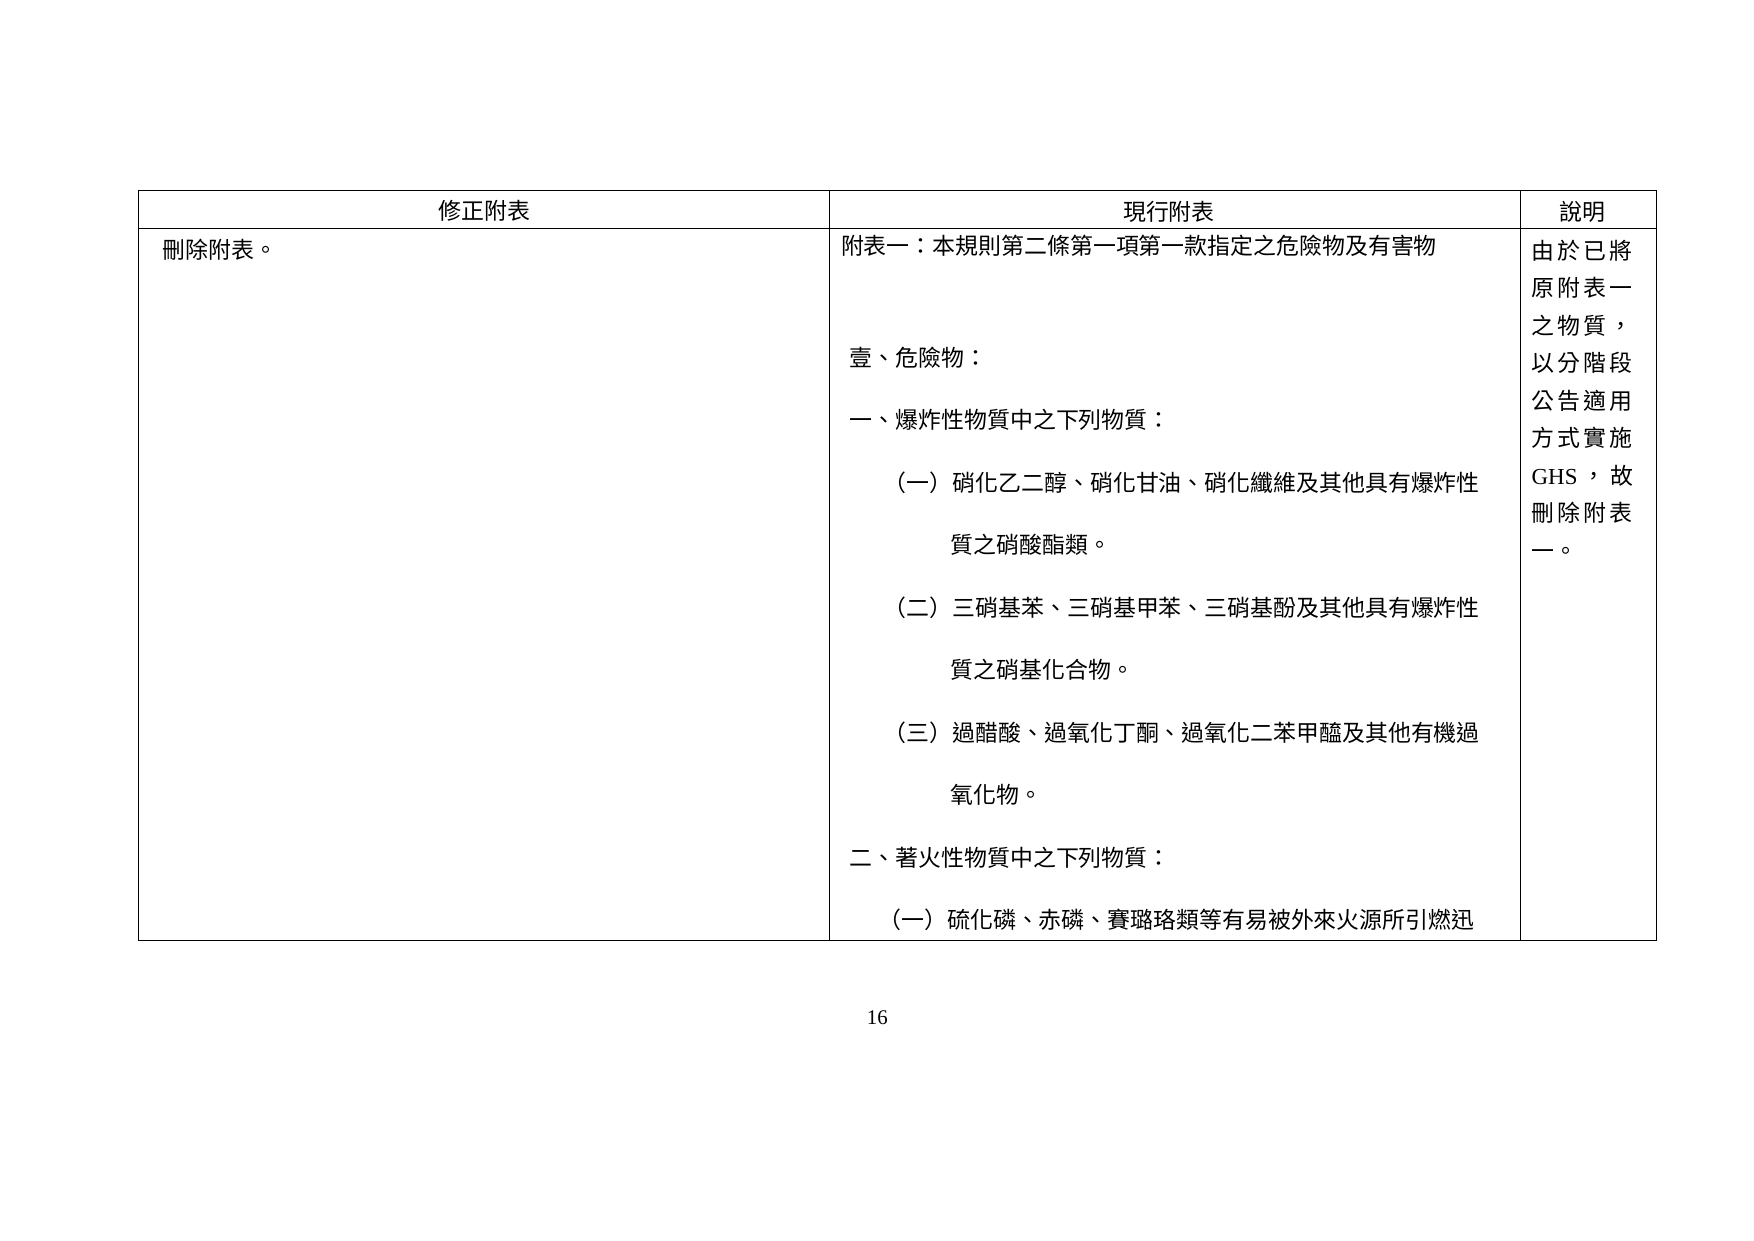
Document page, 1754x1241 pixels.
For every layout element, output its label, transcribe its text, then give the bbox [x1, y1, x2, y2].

table_header 說明 [1521, 191, 1656, 228]
table_header 現行附表 [830, 191, 1520, 228]
table_cell 由於已將原附表一之物質，以分階段公告適用方式實施GHS，故刪除附表一。 [1521, 229, 1656, 940]
table_cell 刪除附表。 [139, 229, 829, 940]
table_header 修正附表 [139, 191, 829, 228]
table_cell 附表一：本規則第二條第一項第一款指定之危險物及有害物 壹、危險物： 一、爆炸性物質中之下列物質： （一）硝化乙二醇、硝化甘油、硝化纖維及其他具有爆炸性質之硝酸酯類。 （二）三硝基苯、三硝基甲苯、三硝基酚及其他具有爆炸性質之硝基化合物。 （三）過醋酸、過氧化丁酮、過氧化二苯甲醯及其他有機過氧化物。 二、著火性物質中之下列物質： （一）硫化磷、赤磷、賽璐珞類等有易被外來火源所引燃迅速燃燒之易燃固體。 （二）黃磷、二亞硫磺酸鈉、鋁粉末、鎂粉末及其他金屬粉末等有自行生熱或自行燃燒之自燃物質。 （三）金屬鉀、金屬鋰、金屬鈉、碳化鈣、磷化鈣及其他之物質，具有與水接觸能放出易燃氣體之禁水性物質。 三、氧化性物質中之下列物質： 氯酸鉀、氯酸鈉及其他之氯酸鹽類。 過氯酸鉀、過氯酸鈉、過氯酸銨及其他之過氯酸鹽類。 過氧化鉀、過氧化鈉、過氧化鋇及其他之無機過氧化物。 硝酸鉀、硝酸鈉、硝酸銨及其他之硝酸鹽類。 亞氯酸鈉及其他之固體亞氯酸鹽類。 次氯酸鈣及其他之固體次氯酸鹽類。 四、易燃液體中之下列物質： （一）乙醚、汽油、乙醛、環氧丙烷、二硫化碳及其他之閃火點未滿攝氏零下三十度之物質。 （二）正己烷、環氧乙烷、丙酮、苯、丁酮及其他之閃火點在攝氏零下三十度以上未滿攝氏零度之物質。 （三）乙醇、甲醇、二甲苯、乙酸戊酯及其他之閃火點在攝氏零度以上未滿攝氏三十度之物質。 （四）煤油、輕油、松節油、異戊醇、醋酸及其他之閃火點在攝氏三十度以上未滿攝氏六十五度之物質。 五、可燃性氣體中之下列物質： （一）氫。 （二）乙炔、乙烯。 （三）甲烷、乙烷、丙烷、丁烷。 （四）其他於一大氣壓下、攝氏十五度時，具有可燃性之氣體。 六、爆炸性物品： （一）火藥：爆發比較緩慢以燃燒作用為主並無顯著爆炸破壞作用之物品，包括： 1.黑色火藥及其他硝酸鹽類之有煙火藥。 2.硝化纖維之單基無煙火藥。 3.硝化纖維與硝化甘油之雙基無煙火藥。 (二)炸藥：爆發非常迅速隨即發生強烈爆炸破壞作用之物品，包括： 1.雷汞及疊氮化鉛、史蒂芬酸鉛、重氮基酚等之起爆藥。 2.硝化甘油及硝酸酯類。 3.硝酸鹽之炸藥。 4.過氯酸鹽類及氯酸鹽類之混合炸藥。 5.三硝基酚、三硝基甲苯等硝基化合物之炸藥。 6.液氧爆藥及其他液體爆藥。 （三）爆劑：以硝酸銨等氧化劑為主成分，須置於封閉裝置內以雷管可引爆之混合物，包括： 1.硝油爆劑類。 2.漿狀爆劑類。 （四）引炸物：導火燃燒或爆炸用之物品，包括： 1.雷管類。 2.導火索。 3.導爆索。 （五）其他具有爆炸性之化工原料：指原料本身可直接爆炸或經引爆而爆炸者，包括: 1.疊氮化鉛。 2.雷汞。 3.硝化澱粉。 4.硝甲銨基三硝基苯等。 貳、有害物： 一、有機溶劑中毒預防規則中之下列物質： （一）三氯甲烷Trichloromethane （二）1,1,2,2-四氯乙烷1,1,2,2-Tetrachloroethane （三）四氯化碳Tetrachloromethane （四）1,2-二氯乙烯 1,2-Dichloroethylene （五）1,2-二氯乙烷 1,2-Dichloroethane （六）二硫化碳Carbon disulfide （七）三氯乙烯Trichloroethylene （八）丙酮Acetone （九）異戊醇Isoamyl alcohol （十）異丁醇Isobutyl alcohol （十一）異丙醇Isopropyl alcohol （十二）乙醚Ethyl ether （十三）乙二醇乙醚Ethylene glycol monoethyl ether （十四）乙二醇乙醚醋酸 Ethylene glycol monoethyl ether acetate （十五）乙二醇丁醚Ethylene glycol monobutyl ether （十六）乙二醇甲醚Ethylene glycol monomethyl ether （十七）鄰-二氯苯o-Dichlorobenzene （十八）二甲苯(含鄰-，間-，對-異構物)Xylenes (o-, m-, p-, isomers) （十九）甲酚Cresol （二十）氯苯Chlorobenzene （二一）乙酸戊酯Amyl acetate （二二）乙酸異戊酯Isoamyl acetate （二三）乙酸異丁酯Isobutyl acetate （二四）乙酸異丙酯Isopropyl acetate （二五）乙酸乙酯Ethyl acetate （二六）乙酸丙酯Propyl acetate （二七）乙酸丁酯Butyl acetate （二八）乙酸甲酯Methyl acetate （二九）苯乙烯Styrene （三十）1,4-二氧陸圜1,4-Dioxane （三一）四氯乙烯Tetrachloroethylene （三二）環己醇Cyclohexanol （三三）環己酮Cyclohexanone （三四）1-丁醇1-Butyl alcohol （三五）2-丁醇2-Butyl alcohol （三六）甲苯Toluene （三七）二氯甲烷Dichloromethane （三八）甲醇Methyl alcohol （三九）甲基異丁酮Methyl isobutyl ketone （四十）甲基環己醇Methylcyclohexanol （四一）甲基環己酮Methylcyclohexanone （四二）甲丁酮Methyl butyl ketone （四三）1,1,1-三氯乙烷 1,1,1-Trichloroethane （四四）1,1,2-三氯乙烷 1,1,2-Trichloroethane （四五）丁酮Methyl ethyl ketone （四六）二甲基甲醯胺 N,N-Dimethylformamide （四七）四氫呋喃Tetrahydrofuran （四八）正己烷n-Hexane （四九）汽油Gasoline （五十）煤焦油精Coal tar naphtha （五一）石油醚Petroleum ether （五二）石油精Petroleum naphtha （五三）輕油精Petroleum benzine （五四）松節油Turpentine （五五）礦油精Mineral spirit (Mineral thinner, petroleum spirit, white spirit) 二、特定化學物質危害預防標準中之下列物質： （一）黃磷火柴Yellow phosphorus match （二）含苯膠糊（含苯重量佔該膠糊之溶劑（含稀釋劑）超過百分之五者） （三）聯苯胺及其鹽類Benzidine and its salts （四）4-胺基聯苯及其鹽類4-Amino-diphenyl and its salts （五）4-硝基聯苯及其鹽類4-Nitro-diphenyl and its salts （六）β-萘胺及其鹽類 β-Naphthylamine and its salts （七）二氯甲基醚bis-Chloromethyl ether （八）二氯聯苯胺及其鹽類Dichlorobenzidine and its salts （九）α-萘胺及其鹽類 α-Naphthylamine and its salts （十）鄰-二甲基聯苯胺及其鹽類o-Tolidine and its salts （十一）二甲氧基聯苯胺及其鹽類Dianisidine and its salts （十二）鈹及其化合物（鈹合金時，含有鈹佔其重量超過百分之三者為限）Beryllium and its compounds （十三）三氯甲苯 Benzotrichloride （十四）多氯聯苯 Polychlorinated biphenyls （十五）次乙亞胺 Ethyleneimine （十六）氯乙烯 Vinyl chloride （十七）對-二甲胺基偶氮苯p-Dimethylaminoazobenzene （十八）3,3-二氯-4,4-二胺基苯化甲烷3,3-Dichloro-4,4-diaminodiphenylmethane （十九）四羰化鎳 Nickel carbonyl （二十）氯甲基甲基醚 Chloromethyl methyl ether （二一）β -丙內酯β-Propiolactone （二二）苯Benzene （二三）丙烯醯胺Acrylamide （二四）丙烯腈Acrylonitrile （二五）氯Chlorine （二六）氰化氫Hydrogen cyanide （二七）溴甲烷Methyl bromide （二八）2,4-二異氰酸甲苯 Toluene 2,4-diisocyanate （二九）4,4-異氰酸二苯甲烷Methylene bisphenyl isocyanate （三十）二異氰酸異佛爾酮Isophorone diisocyanate （三一）異氰酸甲酯Methyl isocyanate (三二)對-硝基氯苯 p-Nitrochlorobenzene (三三)氟化氫Hydrogen fluoride (三四)碘甲烷Methyl iodide (三五)硫化氫Hydrogen sulfide (三六)硫酸二甲酯Dimethyl sulfate (三七)奧黃Auramine (三八)苯胺紅Magenta (三九)石綿Asbestos (四十)鉻酸及鉻酸鹽Chromic acid and chromates (四一)煤焦油Coal tar (四二)三氧化二砷Arsenic trioxide (四三)重鉻酸及其鹽類Dichromic acid and its salts (四四)烷基汞化物（烷基以甲基或乙基為限）Alkyl mercury compounds (四五)鄰-二腈苯o-Phthalodinitrile (四六)鎘及其化合物Cadmium and its compounds (四七)五氧化二釩 Vanadium pentaoxide (四八)氰化鉀Potassium cyanide (四九)氰化鈉Sodium cyanide (五十)汞及其無機化合物Mercury and its inorganic compounds (五一)硝化乙二醇Nitroglycol (五二)五氯化酚及其鈉鹽Pentachlorophenol and its sodium salts (五三)錳及其化合物（氫氧化錳除外）Manganese and its compounds（except Manganese hydroxide） (五四)氨Ammonia (五五)一氧化碳Carbon monooxide (五六)氯化氫Hydrogen chloride (五七)硝酸Nitric acid (五八)二氧化硫Sulfur dioxide (五九)酚Phenol (六十)光氣Phosgene (六一)甲醛Formaldehyde (六二)硫酸Sulfuric acid 三、其他指定之化學物質： （一）乙醛Acetaldehyde （二）醋酸Acetic acid （三）乙酸酐Acetic anhydride （四）乙腈Acetonitrile （五）四溴化乙炔 (1,1,2,2-四溴乙烷) Acetylene tetrabromide （六）丙烯醛Acrolein （七）丙烯酸Acrylic acid （八）丙烯醇Allyl alcohol （九）氯丙烯Allyl chloride （十）丙烯基縮水甘油醚Allyl glycidyl ether (AGE) （十一）2-胺吡啶2-Aminopyridine （十二）乙酸第二戊酯sec-Amyl acetate （十三）苯胺Aniline （十四）鄰-，對-甲氧苯胺o-，p- Anisidine （十五）銻及其他化合物Antimony and its compounds （十六）安妥（α-萘硫脲） ANTU (α-Naphthylthio-urea ) （十七）砷化氫Arsine （十八）谷速松Azinphos-Methyl （十九）鋇及其可溶性化合物Barium and its soluble compounds （二十）苯甲氯Benzyl chloride （二一）聯吡啶Bipyridine （二二）溴Bromine （二三）五氟化溴Bromine pentafluoride （二四）三溴甲烷Bromoform （二五）三溴化硼Boron tribromide （二六）三氟化硼Boron trifluoride （二七）丁二烯Butadiene （二八）丁烷Butane （二九）1-丁硫醇1-Butanethiol （三十）乙酸第二丁酯sec-Butyl acetate （三一）乙酸第三丁酯Tert-Butyl acetate （三二）第三丁醇Tert-Butyl alcohol （三三）丁胺Butylamine （三四）乳酸正丁酯n-Butyl lactate （三五）鄰-第二丁酚o-sec-Butyl-phenol （三六）對-第三丁基甲苯p-tert-Butyltoluene （三七）氰胺化鈣Calcium cyanamide （三八）氧化鈣Calcium oxide （三九）合成樟腦Camphor (Synthetic) （四十）加保利Carbaryl （四一）加保扶Carbofuran （四二）二氧化碳Carbon dioxide （四三）氫氧化銫Cesium hydroxide （四四）二氧化氯Chlorine dioxide （四五）三氟化氯Chlorine trifluoride （四六）氯丹Chlordane （四七）一氯乙醛Chloroacetaldehyde （四八）α-苯氯乙酮 α-Chloroacetophenone (四九) 氯乙醯氯Chloroacetyl chloride (五十) 溴氯甲烷Chlorobromomethane (五一) 2-氯-1,3-丁二烯2-Chloro-1,3-butadiene (五二) 氯二氟甲烷Chlorodifluoromethane (五三) 環氧氯丙烷1-Chloro-2,3-epoxypropane (五四) 氯乙烷Chloroethane (五五) 2-氯乙醇2-Chloroethanol (五六) 氯五氟乙烷Chloropentafluoroethane (五七) 氯化苦（三氯硝甲烷）Chloropicrin (Trichloronitromethane) (五八) 鄰-氯甲苯 o-Chlorotoluene (五九) 巴豆醛Crotonaldehyde (六十) 異丙苯Cumene (六一) 氰化物Cyanides (六二) 環己烷Cyclohexane (六三) 環己胺Cyclohexylamine (六四) 環戊烷Cyclopentane (六五) 2,4-地（2,4-二氯苯氧乙酸） 2,4-D(2,4-Dichlorophenoxyacetic acid) (六六) 十硼烷Decaborane (六七) 二丙酮醇Diacetone alcohol (六八) 大利松Diazinon (六九) 二硼烷Diborane (七十) 二氯二氟甲烷Dichlorodifluoromethane (七一) 二氯乙醚Dichloroethyl ether (七二) 二氯氟甲烷Dichloromonofluoromethane (七三) 1,1-二氯-1-硝基乙烷1,1-Dichloro-1-nitroethane (七四) 1,2-二氯丙烷1,2-Dichloropropane (七五) 1,3-二氯丙烯1,3-Dichloropropene (七六) 2,2-二氯丙酸2,2-Dichloropropionic acid (七七) 四氟二氯乙烷Dichlorotetrafluoroethane (七八) 雙特松Dicrotophos (七九) 二環戊二烯Dicyclopentadiene (八十) 二乙胺Diethylamine (八一) 2-二乙胺基乙醇2-Diethyl-aminoethanol (八二) 二次乙基三胺Diethylene triamine (八三) 二乙酮Diethyl ketone (八四) 二溴二氟甲烷Difluorodibromomethane (八五) 二異丁酮Diisobutyl ketone (八六)二異丙胺Diisopropylamine (八七) 二甲胺Dimethylamine (八八) N,N-二甲基苯胺N,N-Dimethylaniline (八九) 二氯松Dimethyldichlorovinyl phosphate (九十) 二硝基苯Dinitrobenzene (九一) 二硝基-鄰-甲酚Dinitro-o-cresol (九二) 二硝基乙二醇Dinitroethyleneglycol (九三) 二硝基甲苯Dinitrotoluene (九四) 鄰-苯二甲酸二辛酯o-Dioctyl phthalate (九五) 大克松Dioxathion (九六) 二丙酮Dipropyl ketone (九七) 二硫松Disulfoton (九八) 二乙烯苯Divinybenzene (DVB) (九九) 安殺番Endosulfan (一○○) 1,2-環氧丙烷1,2-Epoxypropane (一○一) 乙醇胺Ethanolamine (一○二) 愛殺松Ethion (一○三) 丙烯酸乙酯Ethyl acrylate (一○四) 乙胺Ethylamine (一○五) 乙戊酮Ethyl amyl ketone (一○六) 溴乙烷Ethyl bromide (一○七) 乙丁酮Ethyl butyl ketone (一○八) 乙二胺Ethylenediamine (一○九) 二溴乙烷Ethylene dibromide (一一○) 乙二醇Ethylene glycol (一一一) 乙二醇甲醚醋酸酯Ethylene glycol monomethyl ether acetate (一一二) 環氧乙烷Ethylene oxide (一一三) 甲酸乙酯Ethyl formate (一一四) 乙硫醇Ethyl mercaptan (一一五) 甲酸Formic acid (一一六) 氟化物Fluorides (一一七) 氟Fluorine (一一八) 氟三氯甲烷Fluorotri-chloromethane (一一九) 呋喃甲醛Furfural (一二○) 2-呋喃甲醇Furfuryl alcohol (一二一)四氫化鍺 Germanium tetrahydride (一二二) 鉿Hafnium (一二三) 飛佈達Heptachlor (一二四) 正庚烷n-Heptane (一二五) 六氯丁二烯Hexachlorobutadiene (一二六) 六氯環戊二烯Hexachlorocyclopentadiene (一二七) 六氟丙酮Hexafluoro acetone (一二八) 乙酸第二己酯sec-Hexyl acetate (一二九) 溴化氫Hydrogen bromide (一三○) 聯胺Hydrazine (一三一) 過氧化氫Hydrogen peroxide (一三二) 硒化氫Hydrogen selenide (一三三)苯二酚Hydroquinone (一三四)碘Iodine (一三五)五羰鐵Iron pentacarbonyl (一三六) 異丙胺Isopropylamine (一三七) 異丙醚Isopropyl ether (一三八) 鉛及其無機化合物Lead and its inorganic compounds (一三九) 靈丹Lindane (一四○) 氫化鋰Lithium hydride (一四一) 順-丁烯二酐Maleic anhydride (一四二) 丙烯酸甲酯Methyl acrylate (一四三) 甲基丙烯酸Methacrylic acid (一四四) 甲基丙烯腈Methylacrylonitrile (一四五) 二甲氧甲烷Methylal (一四六) 甲胺Methylamine (一四七) 甲戊酮Methyl n-amyl ketone (一四八) N-甲苯胺N-Methylaniline (一四九) 氯甲烷Methyl chloride (一五○) 甲基環己烷Methylcyclo-hexane (一五一) 過氧化丁酮Methyl ethyl ketone peroxide (MEKPO) (一五二) 甲酸甲酯Methyl formate (一五三) 甲基聯胺Methyl hydrazine (一五四) 甲基異戊酮Methyl isoamyl ketone (一五五) 4-甲基-2-戊醇Methyl isobutyl carbinol (一五六) 甲基異丙酮Methyl isopropyl ketone (一五七) 甲基丙烯酸甲酯Methyl methacrylate (一五八) 甲基巴拉松Methyl parathion (一五九) 甲丙酮Methyl propyl ketone (一六○) α-甲基苯乙烯α-Methyl styrene (一六一) 異亞丙基丙酮Mesityl oxide (一六二) 嗎啉Morpholine (一六三) 萘Naphthalene (一六四) 菸鹼Nicotine (一六五) 一氧化氮Nitric oxide (一六六) 對硝苯胺p-Nitroaniline (一六七) 硝基苯Nitrobenzene (一六八) 硝乙烷Nitroethane (一六九) 二氧化氮Nitrogen (一七○) 三氟化氮Nitrogen trifluoride (一七一) 硝基甲烷Nitromethane (一七二) 1-硝基丙烷1-Nitropropane (一七三) 2-硝基丙烷2-Nitropropane (一七四) 硝基甲苯Nitrotoluene (一七五) 壬烷（含異構物）Nonane（all isomers） (一七六) 辛烷Octane (一七七) 四氧化鋨Osmium tetroxide (一七八) 草酸Oxalic acid (一七九) 氟化氧Oxygen difluoride (一八○) 臭氧Ozone (一八一) 巴拉刈Paraquat (一八二) 巴拉松Parathion (一八三) 五硼烷Pentaborane (一八四) 五氯化萘Pentachloronaphthalene (一八五) 戊烷Pentane (一八六) 過氯甲硫醇Perchloro methyl mercaptan (一八七) 過氯酸氟Perchloryl fluoride (一八八) 對-苯二胺p-Phenylenediamine (一八九) 苯乙烷Phenylethane (一九○)苯肼Phenylhydrazine (一九一) 苯硫醇Phenylmercaptan (一九二) 福瑞松Phorate (一九三) 美文松Phosdrin (Mevinphos) (一九四) 磷化氫Phosphine (一九五) 磷酸Phosphoric acid (一九六) 黃磷Phosphorus (Yellow) (一九七) 氧氯化磷Phosphorus oxychloride (一九八) 五氯化磷Phosphorus pentachloride (一九九) 五硫化磷Phosphorus pentasulfide (二○○) 三氯化磷Phosphorus trichloride (二○一) 鄰-苯二甲酐Phthalic anhydride (二○二) 1-丙醇1-Propanol (二○三) 丙酸Propionic acid (二○四) 丙二醇甲醚Propylene glycol monomethyl ether (二○五) 丙烯亞胺Propylene imine (二○六) 硝酸丙酯n-Propyl nitrate (NPN) (二○七) 除蟲菊Pyrethrum (二○八) 吡啶Pyridine (二○九) 醌Quinone (二一○) 間苯二酚（雷瑣辛）Resorcinol (二一一) 硒化合物Selenium compounds (二一二) 六氟化硒Selenium hexafluoride (二一三) 二氧化矽Silicon dioxide (二一四) 四氫化矽Silicon hydride (Silane) (二一五) 銀粉及其可溶性化合物Silver powder and its soluble compounds (二一六) 疊氮化鈉Sodium azide (二一七) 亞硫酸氫鈉Sodium bisulfite (二一八) 氟乙酸鈉Sodium fluoroacetate (二一九) 氫氧化鈉Sodium hydroxide (二二○) 氫化銻Stibine(Antimony hydride) (二二一) 六氟化硫Sulfur hexafluoride (二二二) 一氯化硫Sulfur monochloride (二二三) 四氟化硫Sulfur tetrafluoride (二二四) 氟化硫醯Sulfuryl fluoride (二二五) 碲及其化合物Tellurium and its compounds (二二六) 帖普TEPP (二二七) 四乙基鉛Tetraethyl lead (二二八) 1,1,1,2-四氯-2,2-二氟乙烷 1,1,1,2- Tetrachloro-2,2- difluoroethane (二二九) 1,1,2,2-四氯-1,2-二氟乙烷 1,1,2,2- Tetrachloro-1,2-difluoroethane (二三○) 四甲基鉛Tetramethyl lead (二三一) 四硝甲烷Tetranitromethane (二三二) 錫及錫化合物Tin and its inorganic compounds (二三三) 乙硫醇酸Thioglycolic acid (二三四) 氯化亞硫醯Thionyl chloride (二三五) 得恩地Thiram (二三六) 間-甲苯胺m-Toluidine (二三七) 鄰-甲苯胺o-Toluidine (二三八) 對-甲苯胺p-Toluidine (二三九) 毒殺芬Toxaphene (二四○) 三氯乙酸Trichloroacetic acid (TCA) (二四一) 1,2,4-三氯苯1,2,4-Trichlorobenzene (二四二) 1,1,2-三氯-1,2,2-三氟乙烷1,1,2-Trichloro-1,2,2-trifluoroethane (二四三) 三乙胺Triethylamine (二四四) 三氟溴甲烷Trifluorobromomethane (二四五) 三甲胺Trimethylamine (二四六) 三甲苯Trimethylbenzene (二四七) 亞磷酸三甲酯Trimethyl phosphate (二四八) 2,4,6-三硝基甲苯2,4,6-Trinitrotoluene (TNT) (二四九) 戊醛n-Valeraldehyde (二五○) 醋酸乙烯酯Vinyl acetate (二五一) 溴乙烯Vinyl bromide (二五二) 乙烯基甲苯Vinyl toluene (二五三) 殺鼠靈Warfarin (二五四) 二甲苯胺Xylidine [830, 229, 1520, 940]
